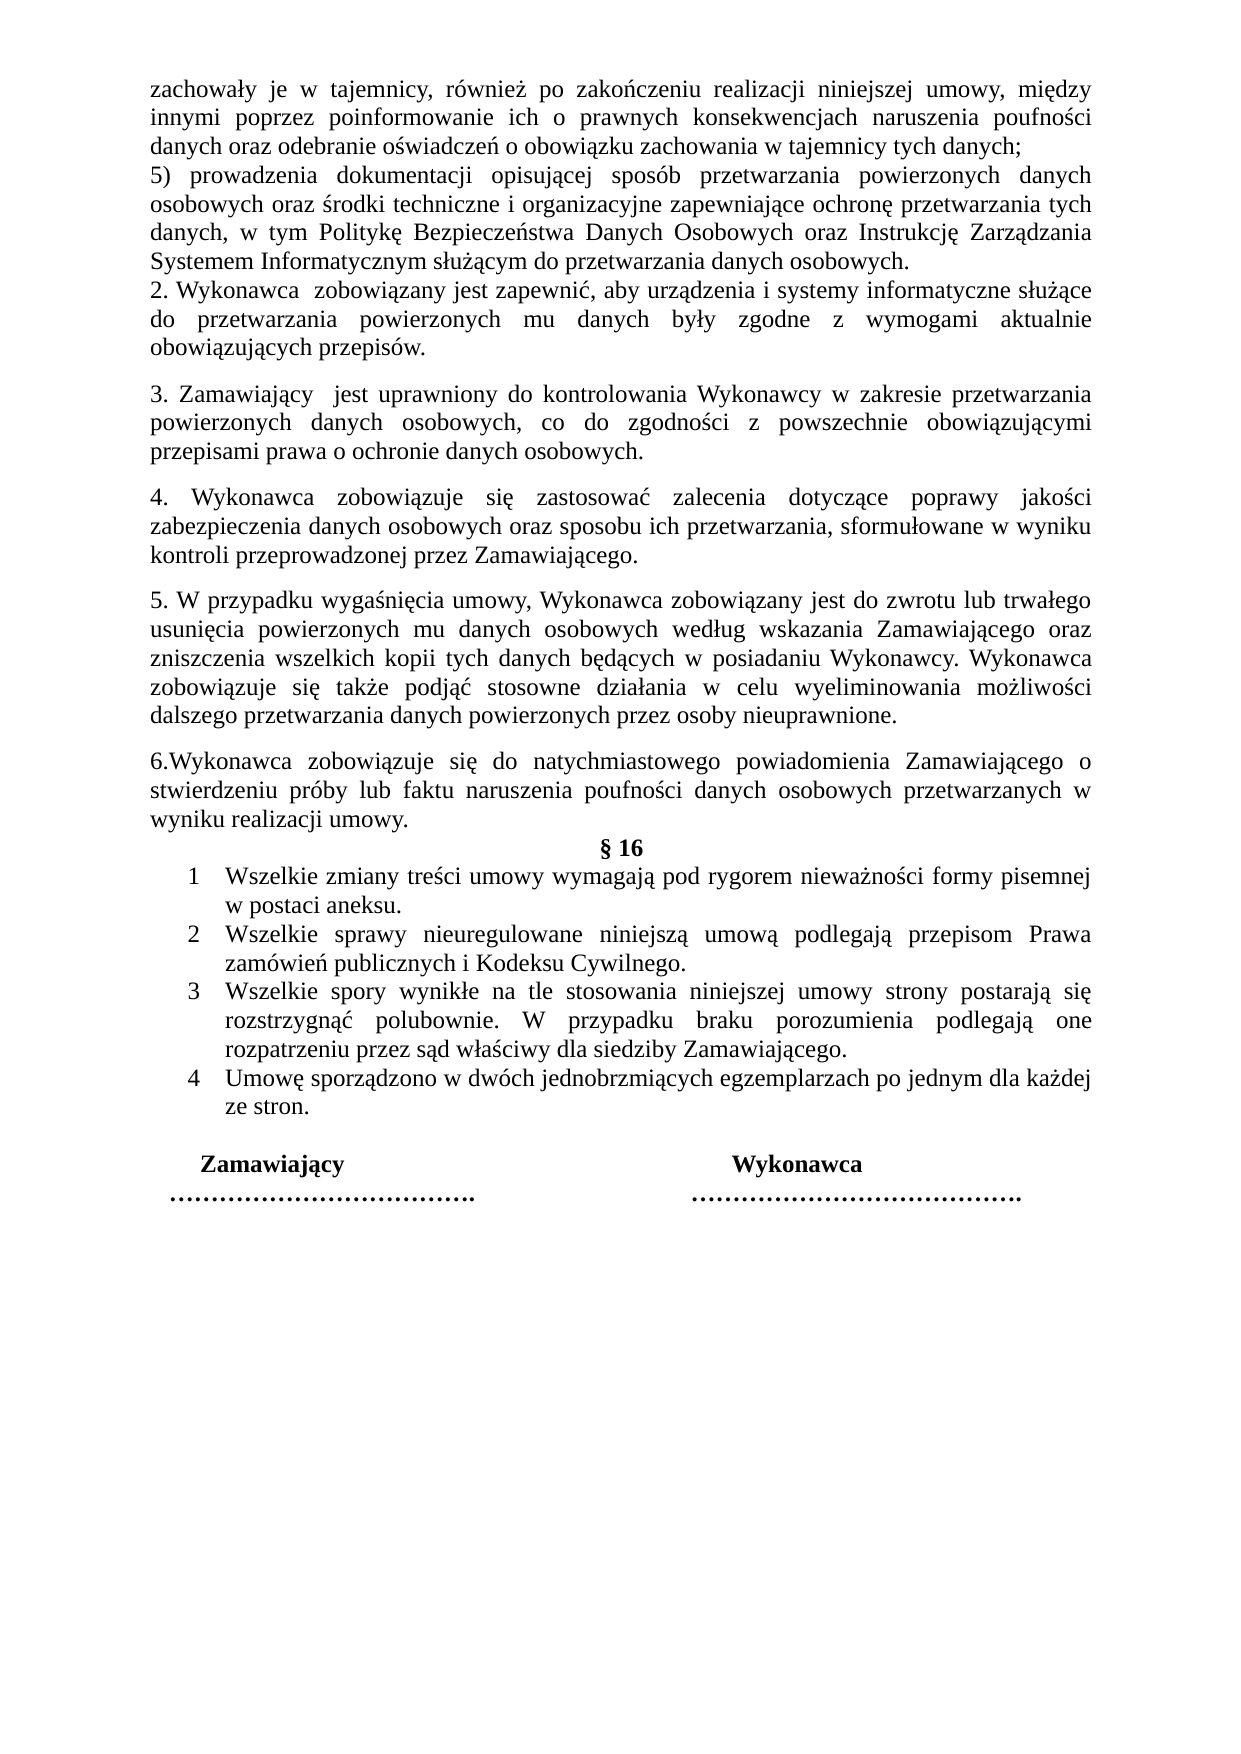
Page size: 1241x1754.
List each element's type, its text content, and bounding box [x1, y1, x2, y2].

list Wszelkie sprawy nieuregulowane niniejszą umową podlegają przepisom Prawa zamówień publicznych i Kodeksu Cywilnego. [187, 919, 1092, 976]
list Wszelkie spory wynikłe na tle stosowania niniejszej umowy strony postarają się rozstrzygnąć polubownie. W przypadku braku porozumienia podlegają one rozpatrzeniu przez sąd właściwy dla siedziby Zamawiającego. [187, 976, 1092, 1063]
text 5. W przypadku wygaśnięcia umowy, Wykonawca zobowiązany jest do zwrotu lub trwałego usunięcia powierzonych mu danych osobowych według wskazania Zamawiającego oraz zniszczenia wszelkich kopii tych danych będących w posiadaniu Wykonawcy. Wykonawca zobowiązuje się także podjąć stosowne działania w celu wyeliminowania możliwości dalszego przetwarzania danych powierzonych przez osoby nieuprawnione. [150, 586, 1092, 729]
text ………………………………. …………………………………. [150, 1178, 1092, 1206]
text 6.Wykonawca zobowiązuje się do natychmiastowego powiadomienia Zamawiającego o stwierdzeniu próby lub faktu naruszenia poufności danych osobowych przetwarzanych w wyniku realizacji umowy. [150, 746, 1092, 833]
text zachowały je w tajemnicy, również po zakończeniu realizacji niniejszej umowy, między innymi poprzez poinformowanie ich o prawnych konsekwencjach naruszenia poufności danych oraz odebranie oświadczeń o obowiązku zachowania w tajemnicy tych danych; [150, 74, 1092, 160]
text Zamawiający Wykonawca [150, 1149, 1092, 1178]
text 4. Wykonawca zobowiązuje się zastosować zalecenia dotyczące poprawy jakości zabezpieczenia danych osobowych oraz sposobu ich przetwarzania, sformułowane w wyniku kontroli przeprowadzonej przez Zamawiającego. [150, 482, 1092, 568]
text 2. Wykonawca zobowiązany jest zapewnić, aby urządzenia i systemy informatyczne służące do przetwarzania powierzonych mu danych były zgodne z wymogami aktualnie obowiązujących przepisów. [150, 275, 1092, 361]
text § 16 [150, 833, 1092, 861]
text 3. Zamawiający jest uprawniony do kontrolowania Wykonawcy w zakresie przetwarzania powierzonych danych osobowych, co do zgodności z powszechnie obowiązującymi przepisami prawa o ochronie danych osobowych. [150, 379, 1092, 465]
list Umowę sporządzono w dwóch jednobrzmiących egzemplarzach po jednym dla każdej ze stron. [187, 1063, 1092, 1120]
text 5) prowadzenia dokumentacji opisującej sposób przetwarzania powierzonych danych osobowych oraz środki techniczne i organizacyjne zapewniające ochronę przetwarzania tych danych, w tym Politykę Bezpieczeństwa Danych Osobowych oraz Instrukcję Zarządzania Systemem Informatycznym służącym do przetwarzania danych osobowych. [150, 160, 1092, 275]
list Wszelkie zmiany treści umowy wymagają pod rygorem nieważności formy pisemnej w postaci aneksu. [187, 861, 1092, 919]
